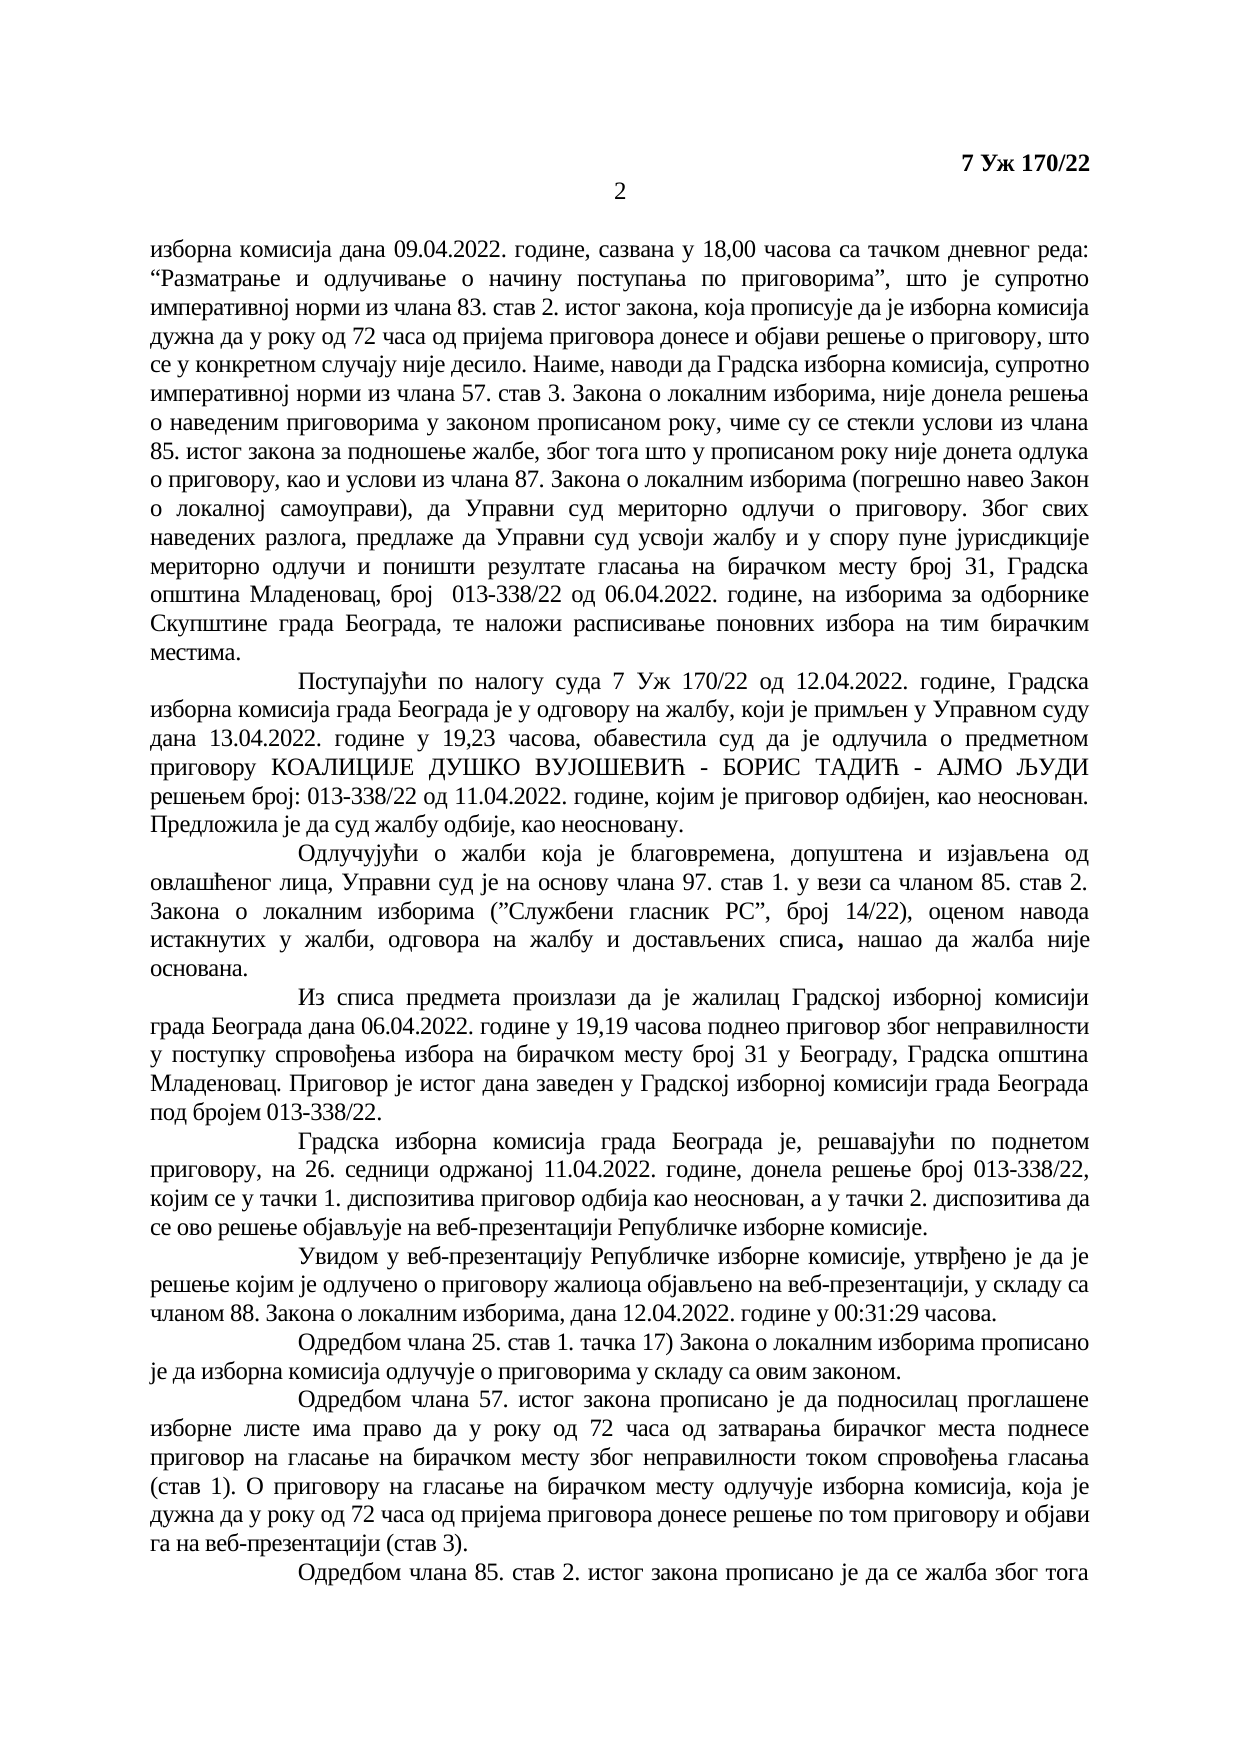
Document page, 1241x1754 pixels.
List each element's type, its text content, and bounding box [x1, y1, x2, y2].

text Поступајући по налогу суда 7 Уж 170/22 од 12.04.2022. године, Градска изборна комисија града Београда је у одговору на жалбу, који је примљен у Управном суду дана 13.04.2022. године у 19,23 часова, обавестила суд да је одлучила о предметном приговору КОАЛИЦИЈЕ ДУШКО ВУЈОШЕВИЋ - БОРИС ТАДИЋ - АЈМО ЉУДИ решењем број: 013-338/22 од 11.04.2022. године, којим је приговор одбијен, као неоснован. Предложила је да суд жалбу одбије, као неосновану. [150, 666, 1090, 838]
text Одлучујући о жалби која је благовремена, допуштена и изјављена од овлашћеног лица, Управни суд је на основу члана 97. став 1. у вези са чланом 85. став 2. Закона о локалним изборима (”Службени гласник РС”, број 14/22), оценом навода истакнутих у жалби, одговора на жалбу и достављених списа, нашао да жалба није основана. [150, 838, 1090, 982]
text Одредбом члана 85. став 2. истог закона прописано је да се жалба због тога [150, 1557, 1090, 1586]
text Одредбом члана 25. став 1. тачка 17) Закона о локалним изборима прописано је да изборна комисија одлучује о приговорима у складу са овим законом. [150, 1327, 1090, 1384]
text изборна комисија дана 09.04.2022. године, сазвана у 18,00 часова са тачком дневног реда: “Разматрање и одлучивање о начину поступања по приговорима”, што је супротно императивној норми из члана 83. став 2. истог закона, која прописује да је изборна комисија дужна да у року од 72 часа од пријема приговора донесе и објави решење о приговору, што се у конкретном случају није десило. Наиме, наводи да Градска изборна комисија, супротно императивној норми из члана 57. став 3. Закона о локалним изборима, није донела решења о наведеним приговорима у законом прописаном року, чиме су се стекли услови из члана 85. истог закона за подношење жалбе, због тога што у прописаном року није донета одлука о приговору, као и услови из члана 87. Закона о локалним изборима (погрешно навео Закон о локалној самоуправи), да Управни суд мериторно одлучи о приговору. Због свих наведених разлога, предлаже да Управни суд усвоји жалбу и у спору пуне јурисдикције мериторно одлучи и поништи резултате гласања на бирачком месту број 31, Градска општина Младеновац, број 013-338/22 од 06.04.2022. године, на изборима за одборнике Скупштине града Београда, те наложи расписивање поновних избора на тим бирачким местима. [150, 234, 1090, 666]
text Одредбом члана 57. истог закона прописано је да подносилац проглашене изборне листе има право да у року од 72 часа од затварања бирачког места поднесе приговор на гласање на бирачком месту због неправилности током спровођења гласања (став 1). О приговору на гласање на бирачком месту одлучује изборна комисија, која је дужна да у року од 72 часа од пријема приговора донесе решење по том приговору и објави га на веб-презентацији (став 3). [150, 1384, 1090, 1557]
text Увидом у веб-презентацију Републичке изборне комисије, утврђено је да је решење којим је одлучено о приговору жалиоца објављено на веб-презентацији, у складу са чланом 88. Закона о локалним изборима, дана 12.04.2022. године у 00:31:29 часова. [150, 1241, 1090, 1327]
text Градска изборна комисија града Београда је, решавајући по поднетом приговору, на 26. седници одржаној 11.04.2022. године, донела решење број 013-338/22, којим се у тачки 1. диспозитива приговор одбија као неоснован, а у тачки 2. диспозитива да се ово решење објављује на веб-презентацији Републичке изборне комисије. [150, 1126, 1090, 1241]
text Из списа предмета произлази да је жалилац Градској изборној комисији града Београда дана 06.04.2022. године у 19,19 часова поднео приговор због неправилности у поступку спровођења избора на бирачком месту број 31 у Београду, Градска општина Младеновац. Приговор је истог дана заведен у Градској изборној комисији града Београда под бројем 013-338/22. [150, 982, 1090, 1126]
